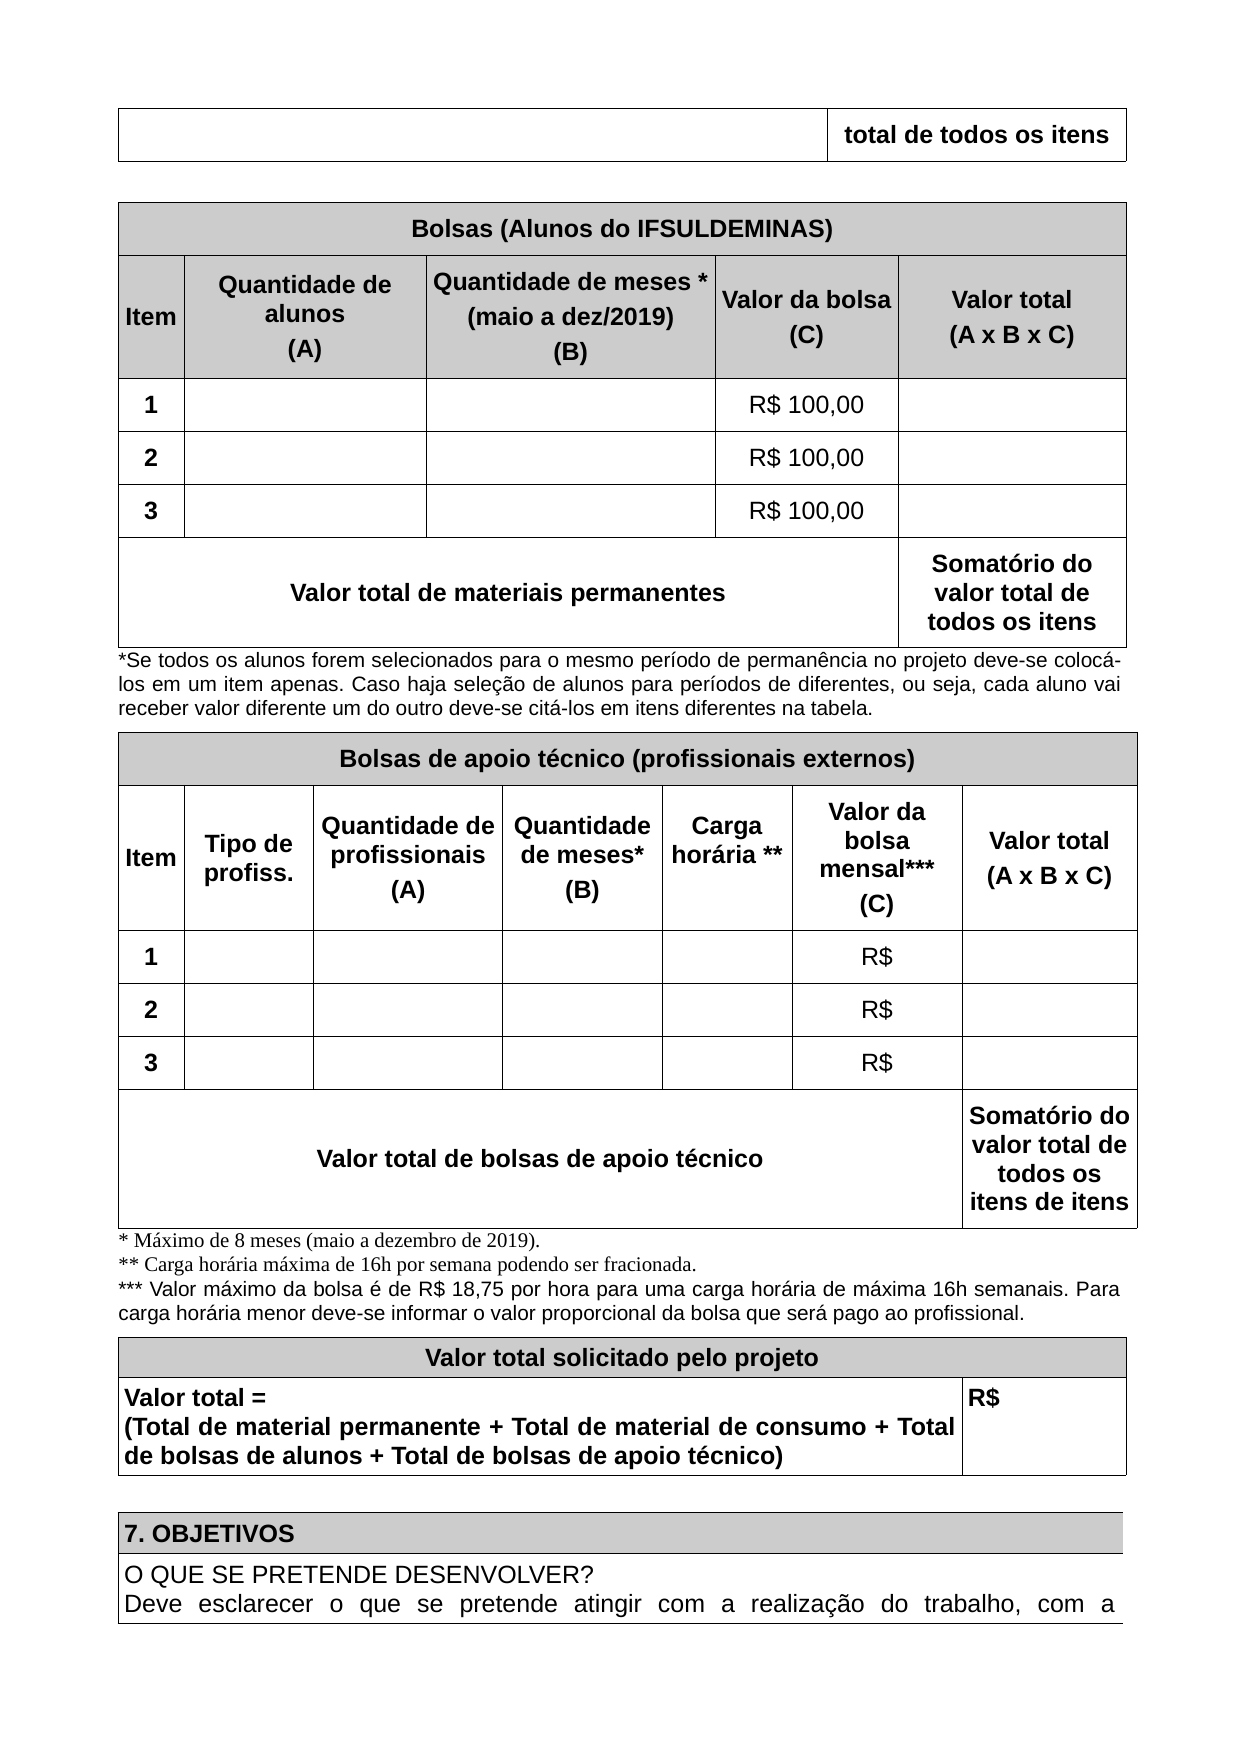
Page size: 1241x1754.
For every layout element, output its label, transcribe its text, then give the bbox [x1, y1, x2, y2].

table_cell R$ 100,00 [716, 432, 898, 484]
table_cell O QUE SE PRETENDE DESENVOLVER? Deve esclarecer o que se pretende atingir com a realização do trabalho, com a [119, 1554, 1123, 1623]
table_cell Quantidade de meses* (B) [503, 786, 662, 930]
table_cell [185, 379, 426, 431]
table_cell [503, 931, 662, 983]
table_cell total de todos os itens [828, 109, 1126, 161]
table_cell [185, 1037, 313, 1089]
table_cell Quantidade de alunos (A) [185, 256, 426, 378]
table_cell [663, 931, 792, 983]
table_cell Quantidade de meses * (maio a dez/2019) (B) [427, 256, 715, 378]
table_cell [963, 1037, 1137, 1089]
table_cell [185, 931, 313, 983]
table_cell [963, 984, 1137, 1036]
table_cell [314, 1037, 502, 1089]
table_cell 3 [119, 1037, 184, 1089]
table_cell R$ [793, 931, 962, 983]
table_header Bolsas (Alunos do IFSULDEMINAS) [119, 203, 1126, 255]
table_cell R$ [793, 984, 962, 1036]
table_cell [899, 432, 1126, 484]
table_cell [503, 1037, 662, 1089]
table_cell Valor total (A x B x C) [963, 786, 1137, 930]
table_header Bolsas de apoio técnico (profissionais externos) [119, 733, 1137, 785]
table_cell [663, 1037, 792, 1089]
table_cell Somatório do valor total de todos os itens [899, 538, 1126, 647]
table_cell [899, 379, 1126, 431]
table_cell [185, 485, 426, 537]
table_cell Valor da bolsa mensal*** (C) [793, 786, 962, 930]
table_cell R$ 100,00 [716, 379, 898, 431]
table_cell [427, 379, 715, 431]
table_cell [899, 485, 1126, 537]
table_cell 3 [119, 485, 184, 537]
table_cell Tipo de profiss. [185, 786, 313, 930]
table_cell 2 [119, 432, 184, 484]
table_cell Item [119, 786, 184, 930]
table_header Valor total solicitado pelo projeto [119, 1338, 1126, 1377]
text * Máximo de 8 meses (maio a dezembro de 2019). [118, 1229, 1123, 1252]
table_cell [185, 432, 426, 484]
table_cell Carga horária ** [663, 786, 792, 930]
table_cell Valor total (A x B x C) [899, 256, 1126, 378]
table_cell Valor total de bolsas de apoio técnico [119, 1090, 962, 1228]
table_cell [427, 432, 715, 484]
text *** Valor máximo da bolsa é de R$ 18,75 por hora para uma carga horária de máxima 16h semanais. Para carga horária menor deve-se informar o valor proporcional da bolsa que será pago ao profissional. [118, 1276, 1123, 1324]
text ** Carga horária máxima de 16h por semana podendo ser fracionada. [118, 1252, 1123, 1276]
table_cell [963, 931, 1137, 983]
table_cell R$ [793, 1037, 962, 1089]
table_cell R$ 100,00 [716, 485, 898, 537]
table_cell [663, 984, 792, 1036]
table_header 7. OBJETIVOS [119, 1513, 1123, 1553]
table_cell Valor total de materiais permanentes [119, 538, 898, 647]
table_cell [119, 109, 827, 161]
table_cell [503, 984, 662, 1036]
table_cell Item [119, 256, 184, 378]
text *Se todos os alunos forem selecionados para o mesmo período de permanência no projeto deve-se colocá-los em um item apenas. Caso haja seleção de alunos para períodos de diferentes, ou seja, cada aluno vai receber valor diferente um do outro deve-se citá-los em itens diferentes na tabela. [118, 648, 1123, 719]
table_cell [314, 984, 502, 1036]
table_cell R$ [963, 1378, 1126, 1475]
table_cell Quantidade de profissionais (A) [314, 786, 502, 930]
table_cell [427, 485, 715, 537]
table_cell 2 [119, 984, 184, 1036]
table_cell 1 [119, 379, 184, 431]
table_cell [314, 931, 502, 983]
table_cell Valor total = (Total de material permanente + Total de material de consumo + Total de bolsas de alunos + Total de bolsas de apoio técnico) [119, 1378, 962, 1475]
table_cell 1 [119, 931, 184, 983]
table_cell [185, 984, 313, 1036]
table_cell Valor da bolsa (C) [716, 256, 898, 378]
table_cell Somatório do valor total de todos os itens de itens [963, 1090, 1137, 1228]
